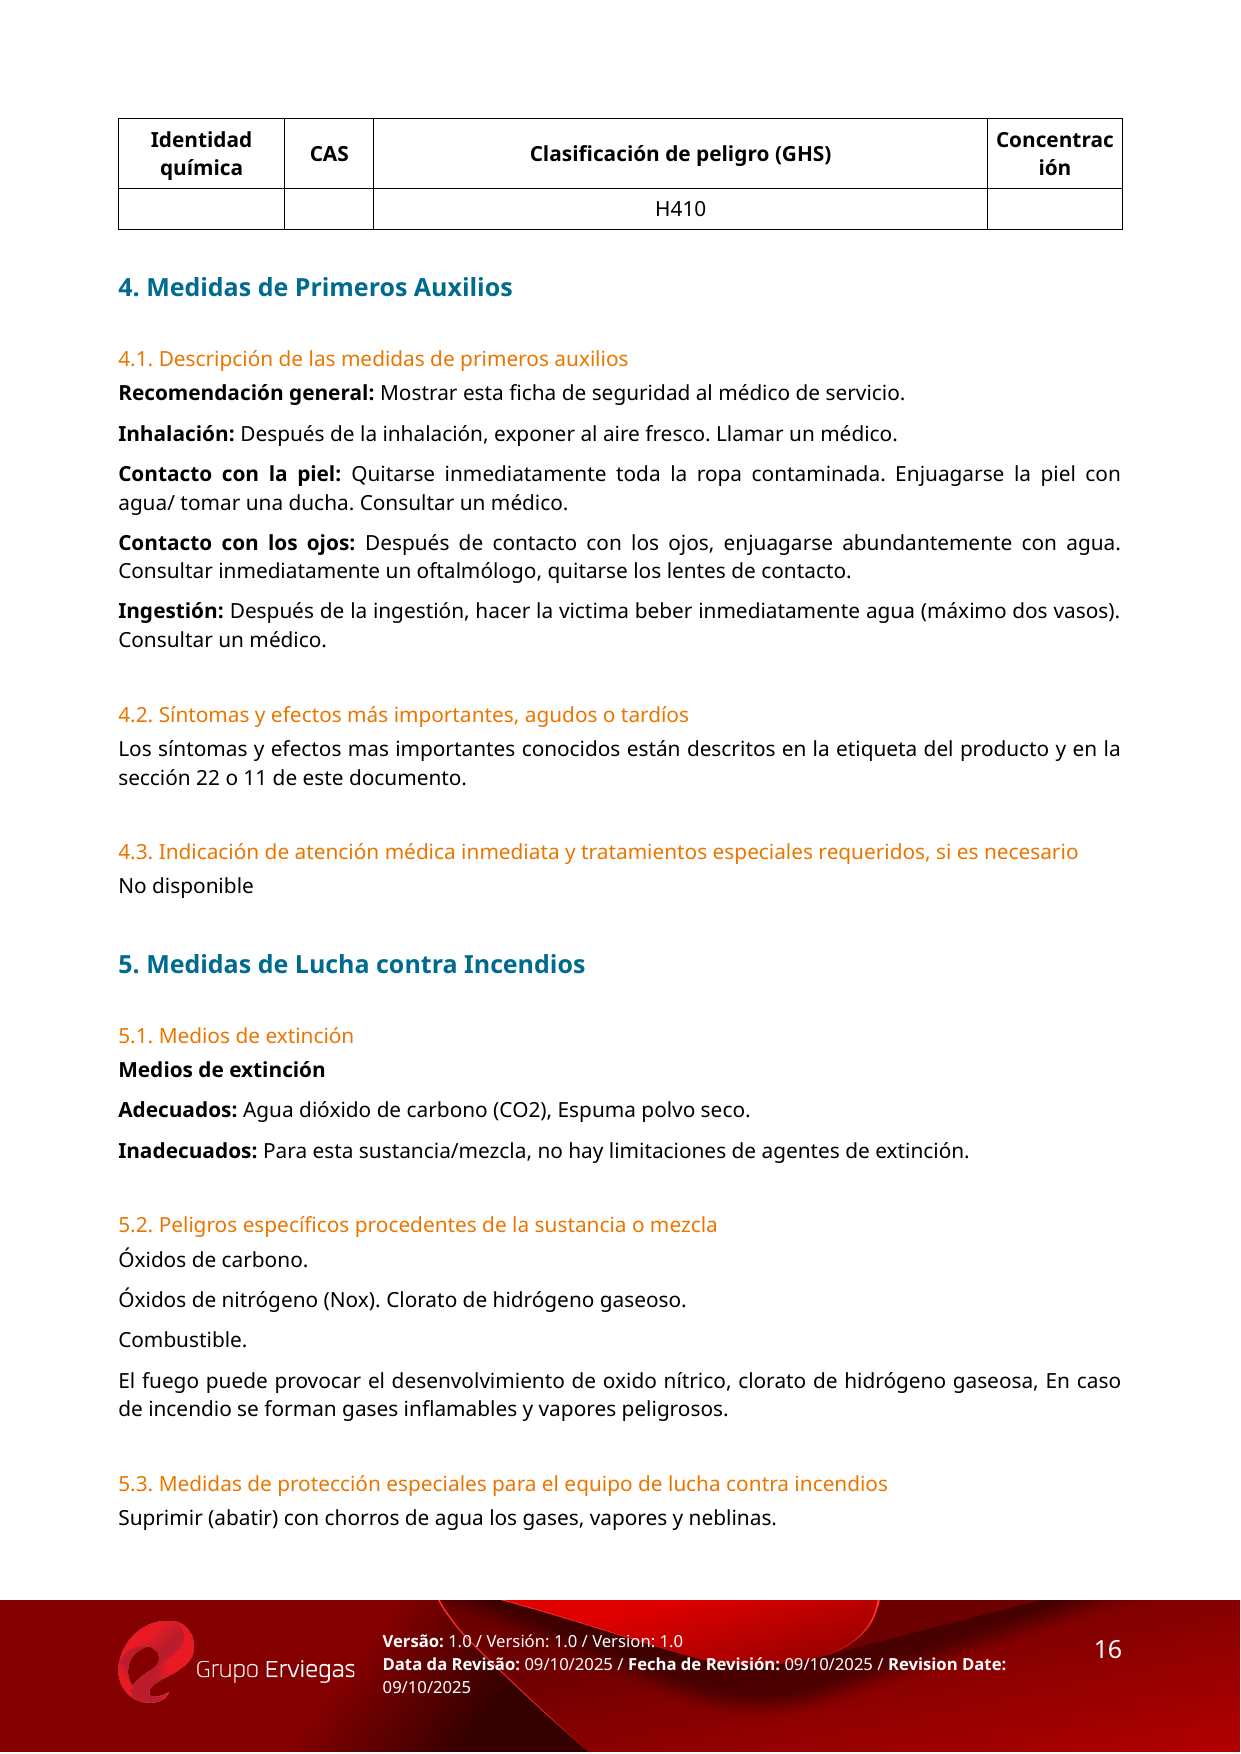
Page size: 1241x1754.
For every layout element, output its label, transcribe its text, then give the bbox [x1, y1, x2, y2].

list Medidas de Primeros Auxilios [118, 270, 1122, 304]
list Descripción de las medidas de primeros auxilios [118, 344, 1122, 373]
text Óxidos de nitrógeno (Nox). Clorato de hidrógeno gaseoso. [118, 1285, 1122, 1313]
text Óxidos de carbono. [118, 1245, 1122, 1273]
table_cell [988, 189, 1122, 228]
list Indicación de atención médica inmediata y tratamientos especiales requeridos, si es necesario [118, 837, 1122, 866]
list Medios de extinción [118, 1021, 1122, 1049]
text No disponible [118, 872, 1122, 900]
table_header Concentración [988, 119, 1122, 187]
text Contacto con los ojos: Después de contacto con los ojos, enjuagarse abundantemente con agua. Consultar inmediatamente un oftalmólogo, quitarse los lentes de contacto. [118, 528, 1122, 585]
text Inadecuados: Para esta sustancia/mezcla, no hay limitaciones de agentes de extinción. [118, 1136, 1122, 1164]
list Medidas de protección especiales para el equipo de lucha contra incendios [118, 1469, 1122, 1497]
text Combustible. [118, 1325, 1122, 1354]
text Recomendación general: Mostrar esta ficha de seguridad al médico de servicio. [118, 378, 1122, 407]
list Medidas de Lucha contra Incendios [118, 946, 1122, 980]
list Síntomas y efectos más importantes, agudos o tardíos [118, 700, 1122, 728]
text Adecuados: Agua dióxido de carbono (CO2), Espuma polvo seco. [118, 1095, 1122, 1124]
picture [118, 1621, 355, 1703]
table_cell [285, 189, 373, 228]
text Los síntomas y efectos mas importantes conocidos están descritos en la etiqueta del producto y en la sección 22 o 11 de este documento. [118, 734, 1122, 791]
table_cell H410 [374, 189, 987, 228]
table_cell [119, 189, 284, 228]
text El fuego puede provocar el desenvolvimiento de oxido nítrico, clorato de hidrógeno gaseosa, En caso de incendio se forman gases inflamables y vapores peligrosos. [118, 1366, 1122, 1423]
text Contacto con la piel: Quitarse inmediatamente toda la ropa contaminada. Enjuagarse la piel con agua/ tomar una ducha. Consultar un médico. [118, 459, 1122, 516]
table_header CAS [285, 119, 373, 187]
text Ingestión: Después de la ingestión, hacer la victima beber inmediatamente agua (máximo dos vasos). Consultar un médico. [118, 597, 1122, 653]
text Suprimir (abatir) con chorros de agua los gases, vapores y neblinas. [118, 1503, 1122, 1532]
text Inhalación: Después de la inhalación, exponer al aire fresco. Llamar un médico. [118, 419, 1122, 447]
table_header Clasificación de peligro (GHS) [374, 119, 987, 187]
table_header Identidad química [119, 119, 284, 187]
text Medios de extinción [118, 1055, 1122, 1083]
list Peligros específicos procedentes de la sustancia o mezcla [118, 1210, 1122, 1239]
